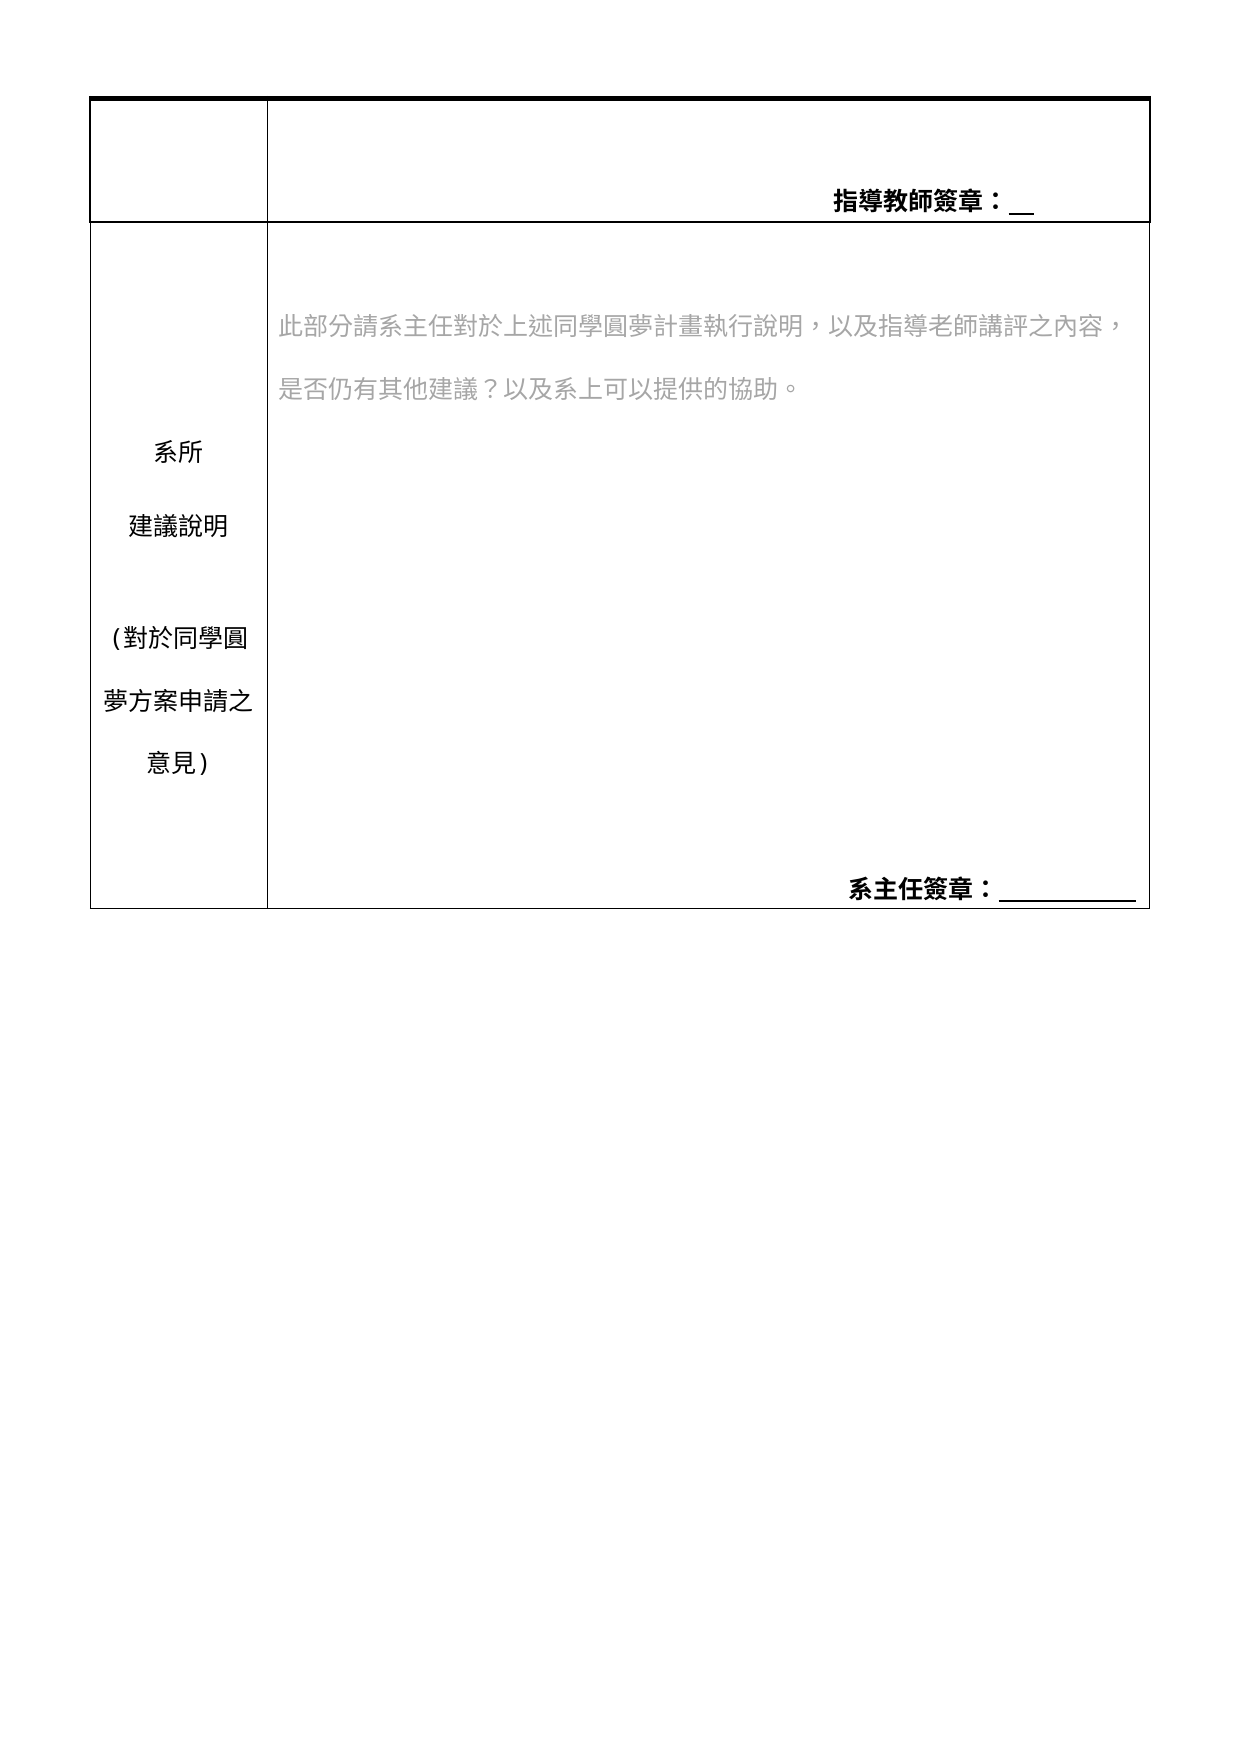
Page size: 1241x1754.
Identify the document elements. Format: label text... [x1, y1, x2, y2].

table_cell 系所 建議說明 (對於同學圓夢方案申請之意見) [91, 223, 267, 908]
table_cell 此部分請系主任對於上述同學圓夢計畫執行說明，以及指導老師講評之內容，是否仍有其他建議？以及系上可以提供的協助。 系主任簽章： [268, 223, 1149, 908]
table_cell [91, 101, 267, 221]
table_cell 指導教師簽章： [268, 101, 1149, 221]
